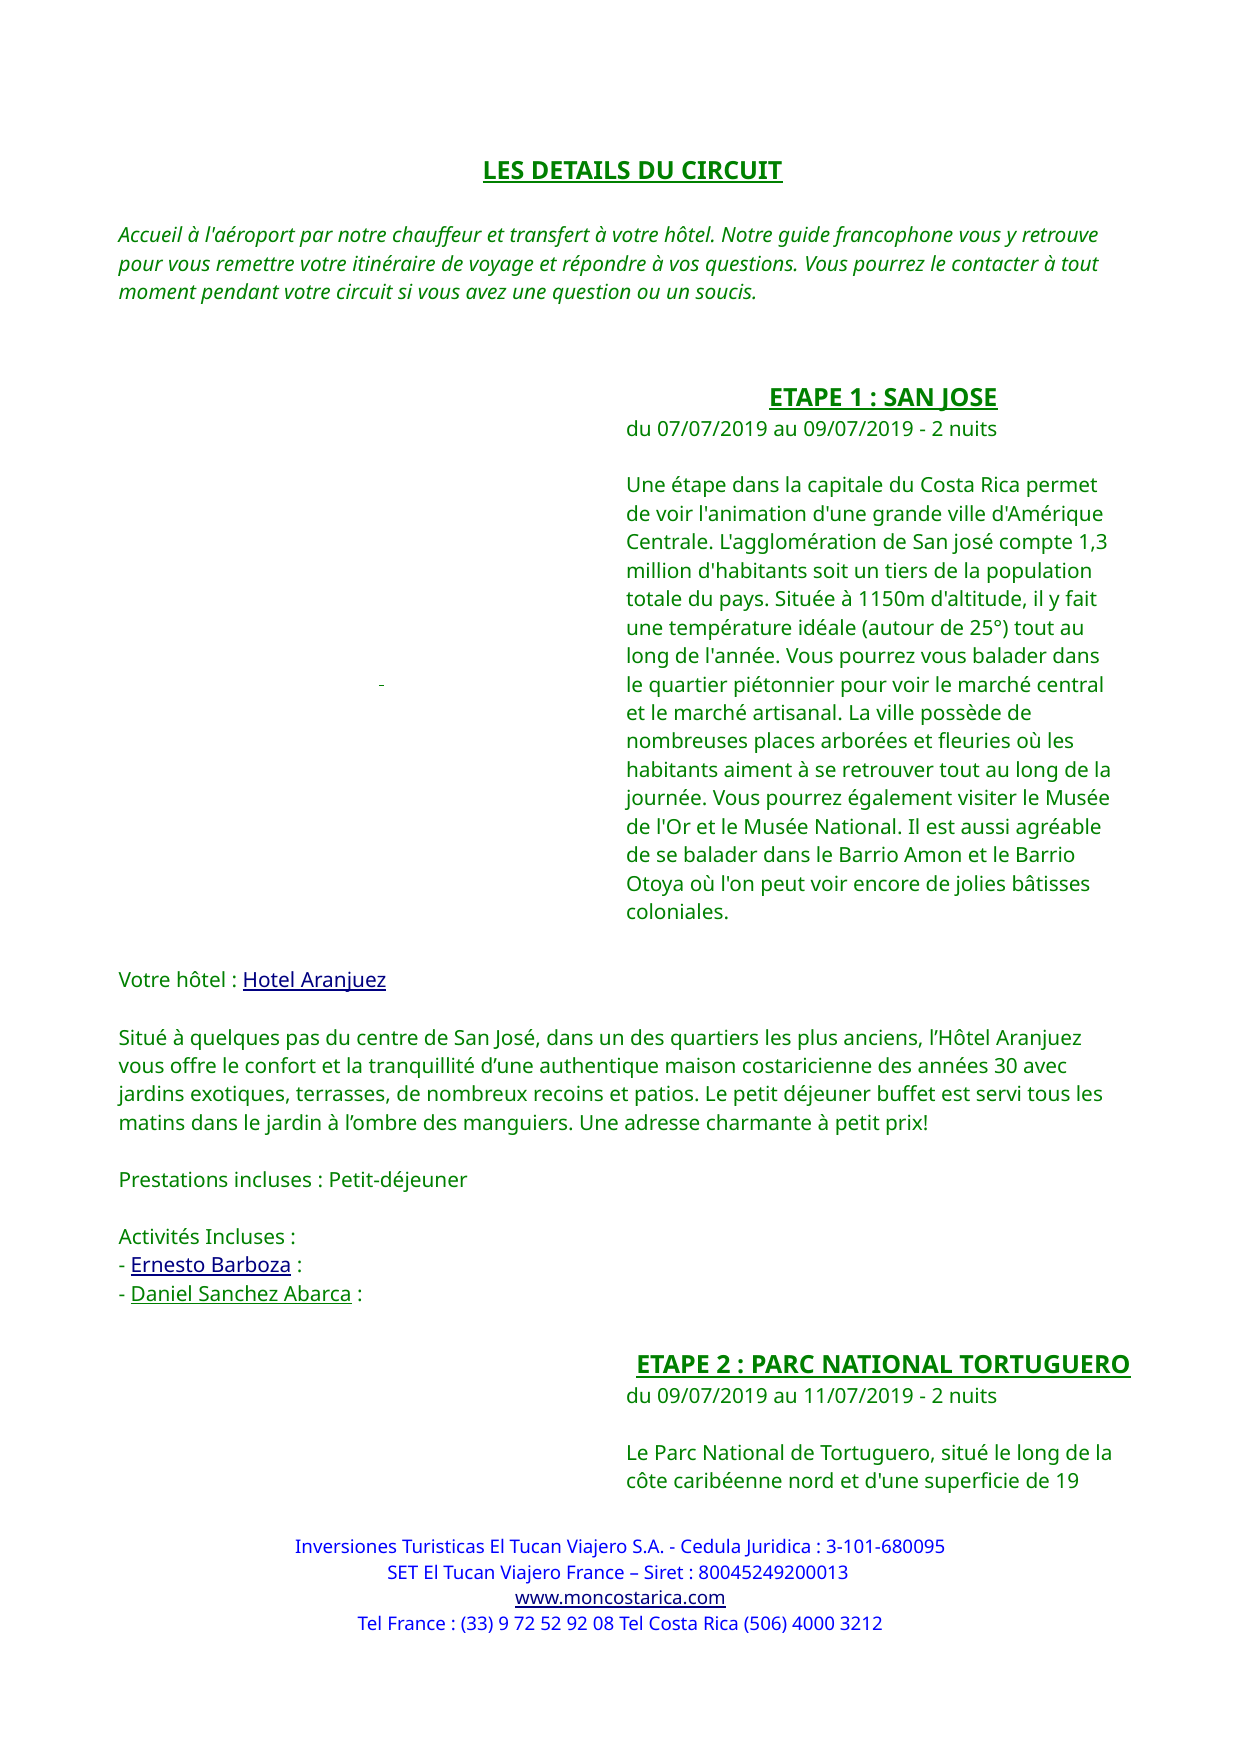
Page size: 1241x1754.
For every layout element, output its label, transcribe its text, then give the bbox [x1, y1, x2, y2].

text Votre hôtel : Hotel Aranjuez [118, 965, 1122, 994]
text Prestations incluses : Petit-déjeuner [118, 1165, 1122, 1193]
text - Daniel Sanchez Abarca : [118, 1279, 1122, 1307]
table_header ETAPE 2 : PARC NATIONAL TORTUGUERO du 09/07/2019 au 11/07/2019 - 2 nuits Le Parc National de Tortuguero, situé le long de la côte caribéenne nord et d'une superficie de 19 000 hectares, comprend des marécages qui s'enfoncent dans les terres, une portion de côte d'une vingtaine de kilomètres qui sert de site de ponte aux tortues et une portion d'eaux territoriales. Le Parc est composé d'un labyrinthe de canaux qui permettent d'observer la faune et la flore depuis des petits bateaux à moteur. Le parc protège la reproduction des tortues vertes. Vous assisterez à la ponte des tortues vertes (Juin à Octobre) ou des tortues luth géantes (mi-février à juillet) ou assisterez à l'éclosion et le retour à la mer des bébés tortues. Vous pourrez admirer plus de 300 espèces d'oiseaux dont le fameux toucan, 57 espèces d'amphibiens, 111 espèces de reptiles et 60 espèces de mammifères dont les jaguars, tapirs, ocelots, crocodiles... Le village de Tortuguero est un village pittoresque qui s'étend entre la mer des caraibes et le canal principal. Tous les logdes de Tortuguero sont isolés entre canaux et forêt, on y accède uniquement en bateau depuis les ports de la Pavona ou Cano Banco ou depuis l'aéroport de Tortuguero. Ils proposent tous des formules tout inclus : transport depuis San José en bus puis bateau, repas, guide, logement et excursion. [620, 1341, 1122, 1501]
text Activités Incluses : [118, 1222, 1122, 1250]
table_header [118, 374, 620, 931]
text - Ernesto Barboza : [118, 1250, 1122, 1279]
text Accueil à l'aéroport par notre chauffeur et transfert à votre hôtel. Notre guide francophone vous y retrouve pour vous remettre votre itinéraire de voyage et répondre à vos questions. Vous pourrez le contacter à tout moment pendant votre circuit si vous avez une question ou un soucis. [118, 221, 1146, 306]
text LES DETAILS DU CIRCUIT [118, 152, 1146, 186]
table_header ETAPE 1 : SAN JOSE du 07/07/2019 au 09/07/2019 - 2 nuits Une étape dans la capitale du Costa Rica permet de voir l'animation d'une grande ville d'Amérique Centrale. L'agglomération de San josé compte 1,3 million d'habitants soit un tiers de la population totale du pays. Située à 1150m d'altitude, il y fait une température idéale (autour de 25°) tout au long de l'année. Vous pourrez vous balader dans le quartier piétonnier pour voir le marché central et le marché artisanal. La ville possède de nombreuses places arborées et fleuries où les habitants aiment à se retrouver tout au long de la journée. Vous pourrez également visiter le Musée de l'Or et le Musée National. Il est aussi agréable de se balader dans le Barrio Amon et le Barrio Otoya où l'on peut voir encore de jolies bâtisses coloniales. [620, 374, 1122, 931]
text Situé à quelques pas du centre de San José, dans un des quartiers les plus anciens, l’Hôtel Aranjuez vous offre le confort et la tranquillité d’une authentique maison costaricienne des années 30 avec jardins exotiques, terrasses, de nombreux recoins et patios. Le petit déjeuner buffet est servi tous les matins dans le jardin à l’ombre des manguiers. Une adresse charmante à petit prix! [118, 1023, 1122, 1136]
table_header [118, 1341, 620, 1501]
